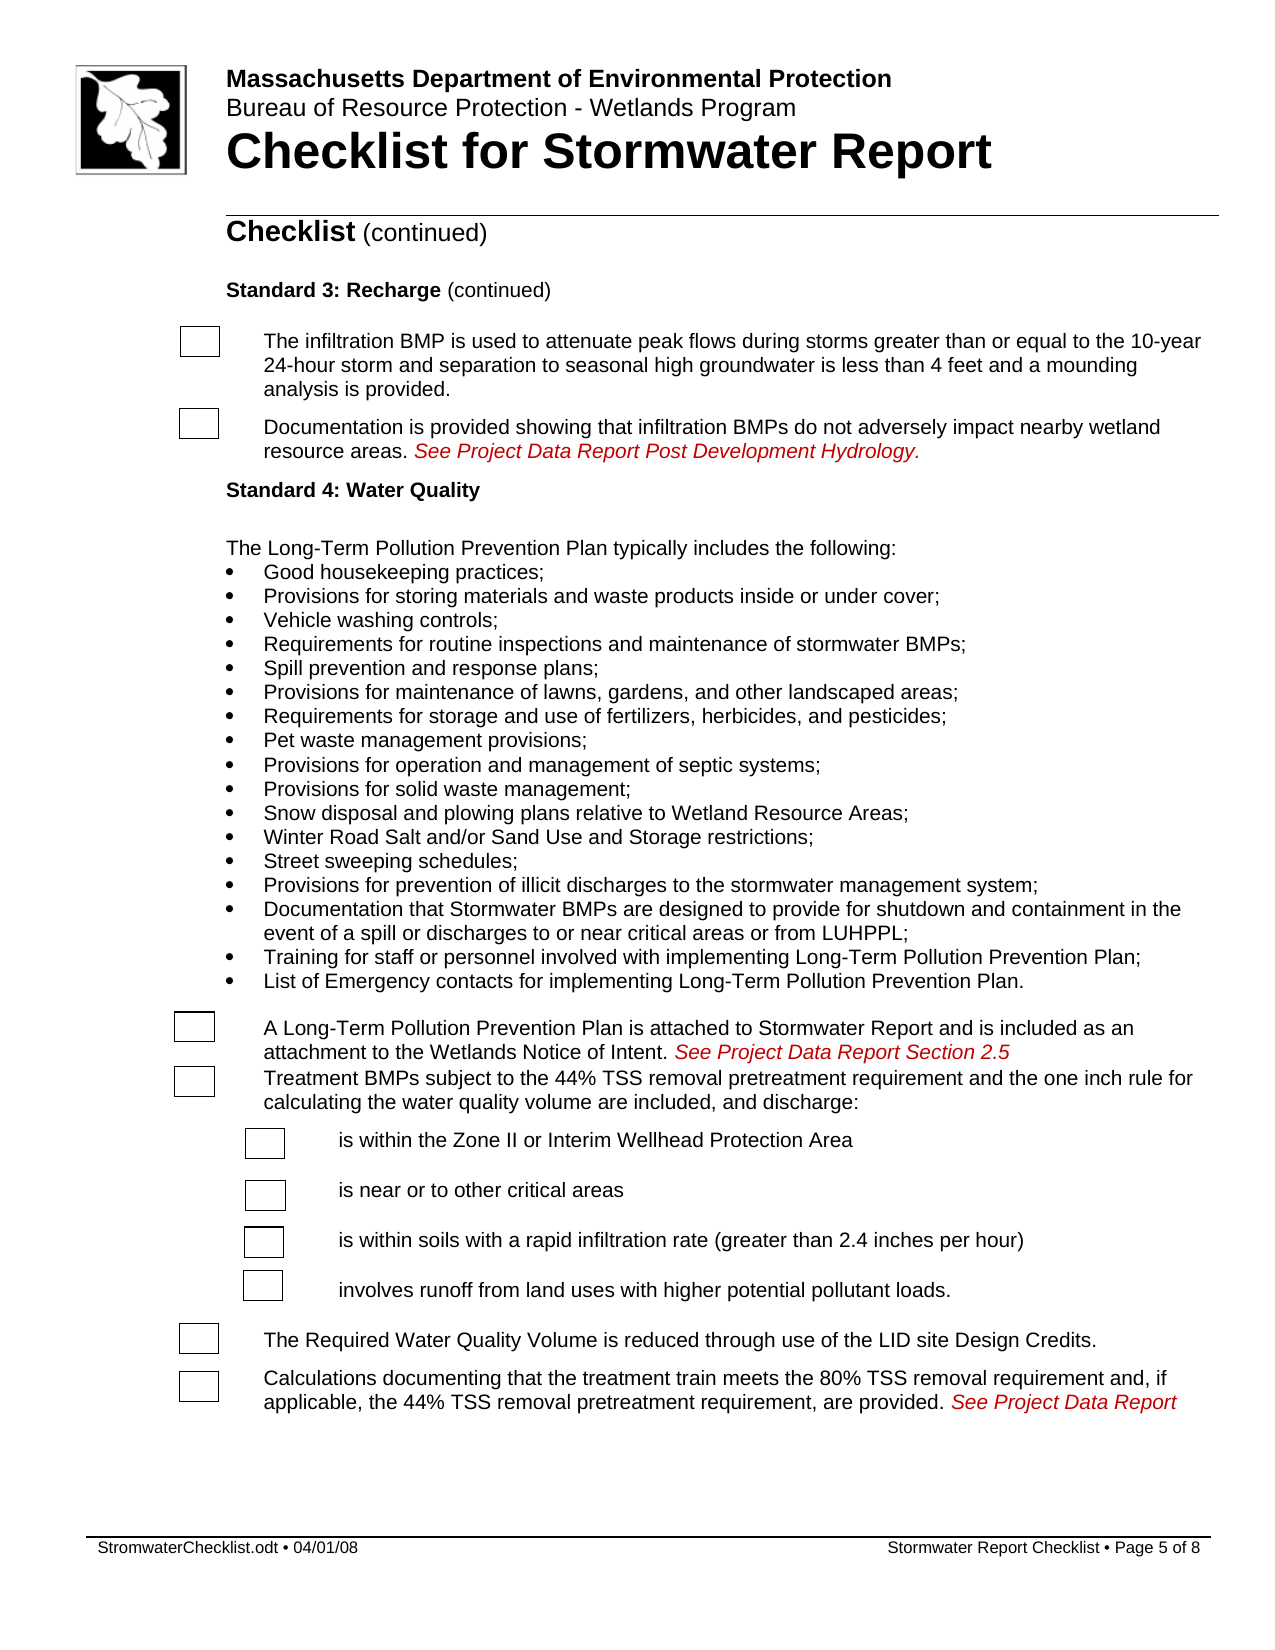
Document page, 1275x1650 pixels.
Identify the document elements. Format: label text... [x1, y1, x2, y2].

table_cell [175, 1013, 214, 1041]
table_cell [76, 515, 226, 564]
table_cell Calculations documenting that the treatment train meets the 80% TSS removal requirement and, if applicable, the 44% TSS removal pretreatment requirement, are provided. See Project Data Report [226, 1365, 1219, 1414]
table_cell involves runoff from land uses with higher potential pollutant loads. [226, 1265, 1219, 1314]
table_cell [76, 1065, 226, 1114]
table_header [76, 65, 226, 214]
table_cell The Long-Term Pollution Prevention Plan typically includes the following: Good housekeeping practices; Provisions for storing materials and waste products inside or under cover; Vehicle washing controls; Requirements for routine inspections and maintenance of stormwater BMPs; Spill prevention and response plans; Provisions for maintenance of lawns, gardens, and other landscaped areas; Requirements for storage and use of fertilizers, herbicides, and pesticides; Pet waste management provisions; Provisions for operation and management of septic systems; Provisions for solid waste management; Snow disposal and plowing plans relative to Wetland Resource Areas; Winter Road Salt and/or Sand Use and Storage restrictions; Street sweeping schedules; Provisions for prevention of illicit discharges to the stormwater management system; Documentation that Stormwater BMPs are designed to provide for shutdown and containment in the event of a spill or discharges to or near critical areas or from LUHPPL; Training for staff or personnel involved with implementing Long-Term Pollution Prevention Plan; List of Emergency contacts for implementing Long-Term Pollution Prevention Plan. [226, 515, 1219, 1014]
table_cell Checklist (continued) [226, 216, 1219, 264]
table_cell Standard 4: Water Quality [226, 465, 1219, 514]
table_cell [76, 1165, 226, 1214]
table_cell [76, 615, 226, 664]
table_cell The infiltration BMP is used to attenuate peak flows during storms greater than or equal to the 10-year 24-hour storm and separation to seasonal high groundwater is less than 4 feet and a mounding analysis is provided. [226, 315, 1219, 414]
table_cell [76, 415, 226, 464]
table_cell is within the Zone II or Interim Wellhead Protection Area [226, 1115, 1219, 1164]
table_cell [76, 865, 226, 914]
table_cell A Long-Term Pollution Prevention Plan is attached to Stormwater Report and is included as an attachment to the Wetlands Notice of Intent. See Project Data Report Section 2.5 [226, 1015, 1219, 1064]
table_cell [76, 1115, 226, 1164]
table_cell [76, 365, 226, 414]
table_cell is within soils with a rapid infiltration rate (greater than 2.4 inches per hour) [226, 1215, 1219, 1264]
table_cell [76, 565, 226, 614]
table_cell [76, 215, 226, 264]
table_cell [76, 1415, 226, 1464]
table_cell The Required Water Quality Volume is reduced through use of the LID site Design Credits. [226, 1315, 1219, 1364]
table_cell Treatment BMPs subject to the 44% TSS removal pretreatment requirement and the one inch rule for calculating the water quality volume are included, and discharge: [226, 1065, 1219, 1114]
table_cell [76, 815, 226, 864]
table_cell [76, 1315, 226, 1364]
table_cell [76, 465, 226, 514]
table_cell [76, 1015, 226, 1064]
table_cell [76, 1215, 226, 1264]
table_cell [76, 1465, 226, 1514]
table_cell is near or to other critical areas [226, 1165, 1219, 1214]
table_cell [76, 715, 226, 764]
table_header Massachusetts Department of Environmental Protection Bureau of Resource Protection - Wetlands Program Checklist for Stormwater Report [226, 65, 1219, 214]
table_cell Documentation is provided showing that infiltration BMPs do not adversely impact nearby wetland resource areas. See Project Data Report Post Development Hydrology. [226, 415, 1219, 464]
table_cell [76, 915, 226, 964]
table_cell [226, 1465, 1219, 1514]
table_cell [76, 665, 226, 714]
table_cell [76, 765, 226, 814]
table_cell [180, 409, 218, 438]
table_cell [226, 1415, 1219, 1464]
table_cell [76, 265, 226, 314]
table_cell Standard 3: Recharge (continued) [226, 265, 1219, 314]
table_cell [76, 315, 226, 364]
table_cell [76, 1265, 226, 1314]
table_cell [76, 1365, 226, 1414]
table_cell [76, 965, 226, 1014]
